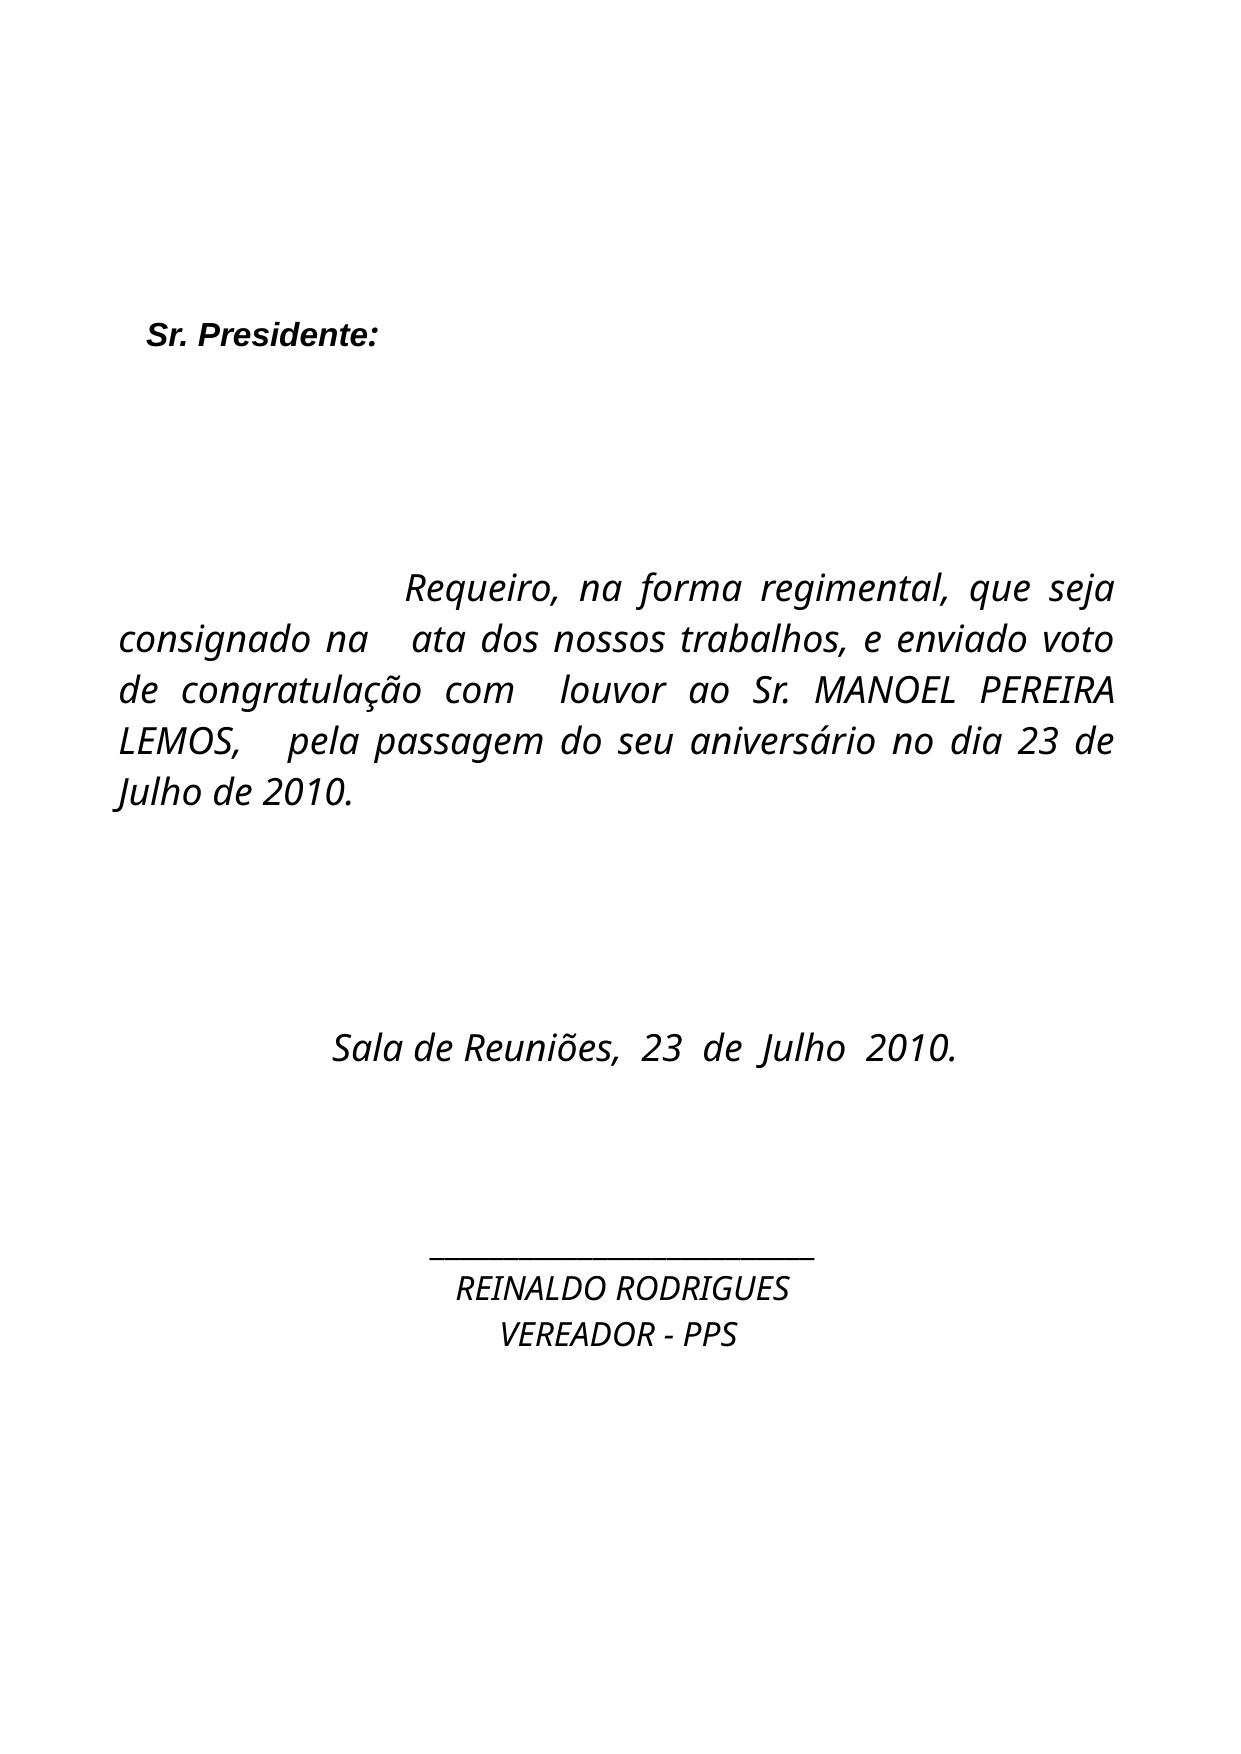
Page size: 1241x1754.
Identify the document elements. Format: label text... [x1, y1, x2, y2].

text __________________________ [118, 1219, 1122, 1265]
text VEREADOR - PPS [118, 1310, 1122, 1356]
text Requeiro, na forma regimental, que seja consignado na ata dos nossos trabalhos, e enviado voto de congratulação com louvor ao Sr. MANOEL PEREIRA LEMOS, pela passagem do seu aniversário no dia 23 de Julho de 2010. [118, 562, 1120, 817]
text Sr. Presidente: [118, 310, 1122, 356]
text REINALDO RODRIGUES [118, 1265, 1122, 1310]
text Sala de Reuniões, 23 de Julho 2010. [118, 1021, 1120, 1072]
